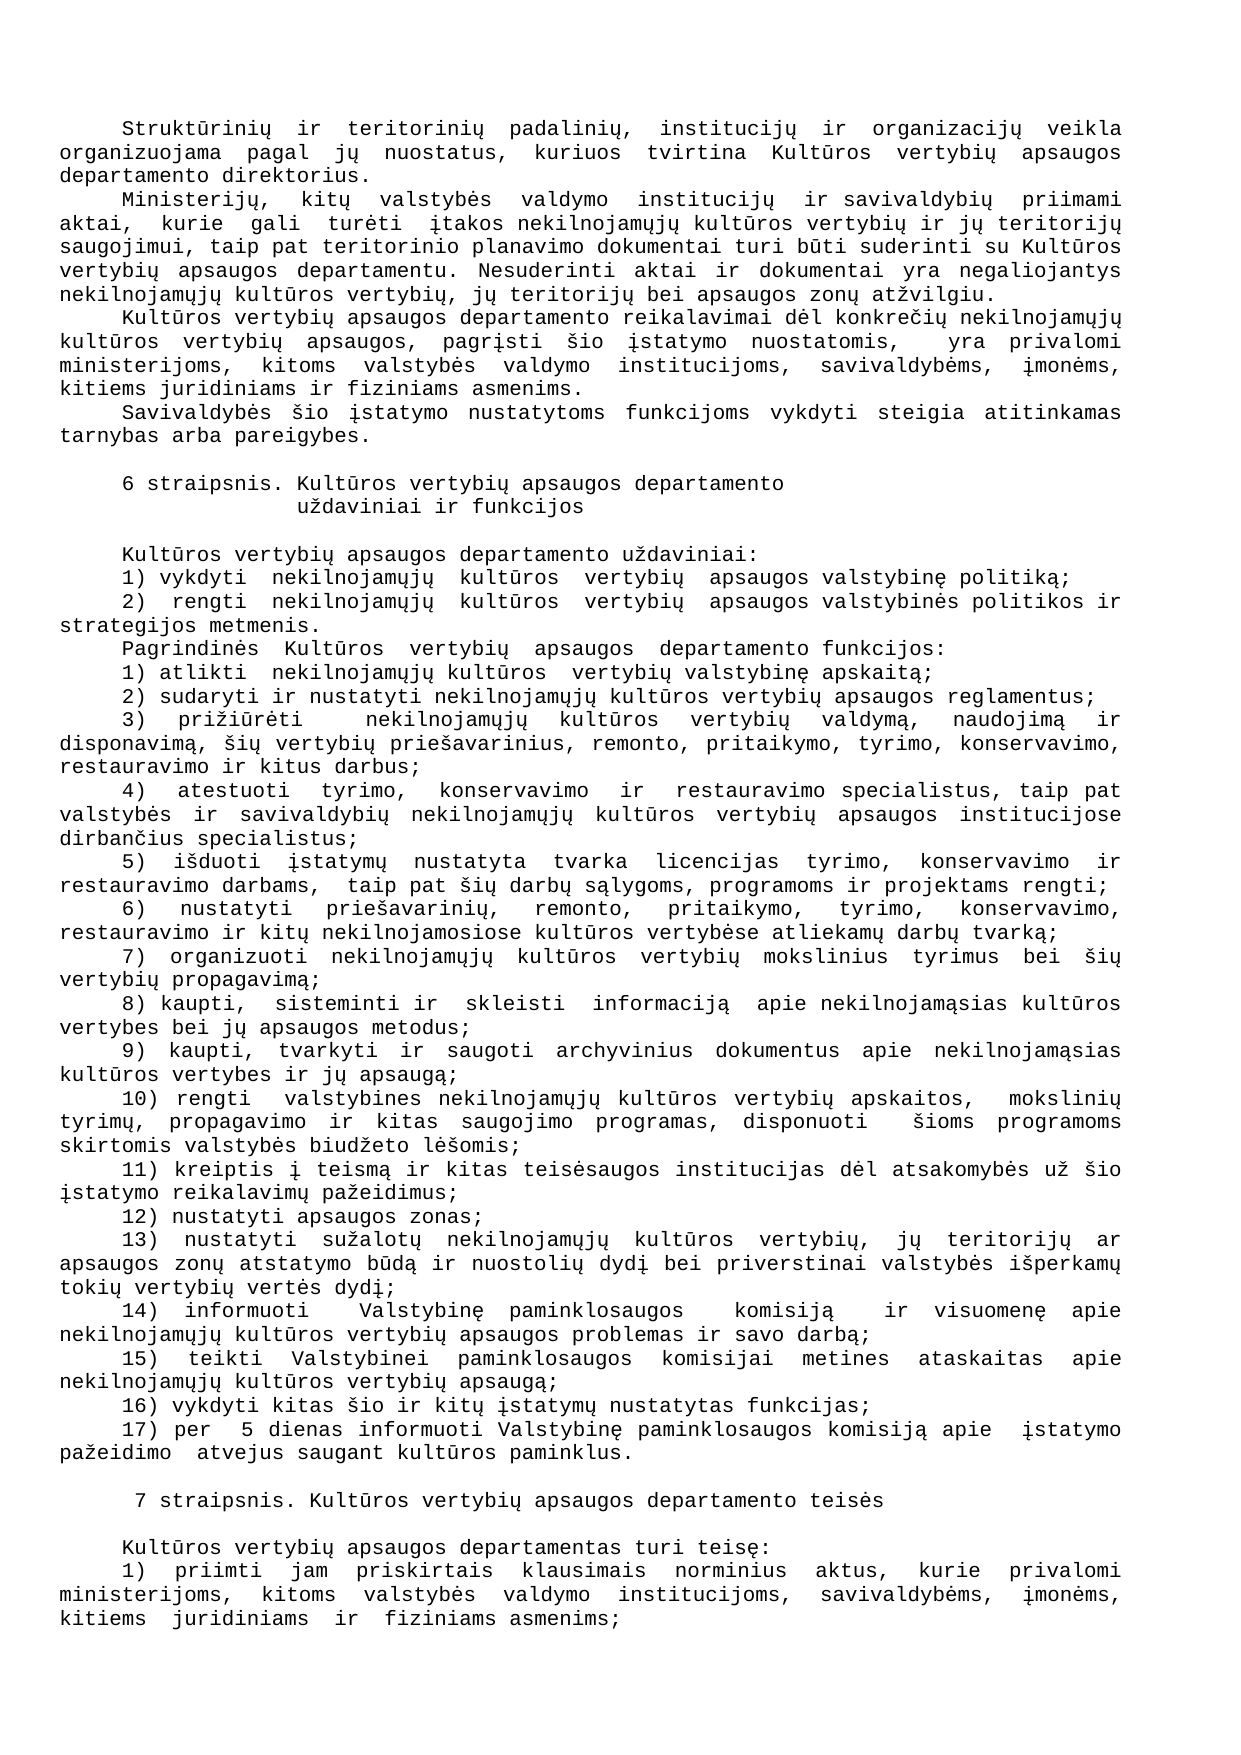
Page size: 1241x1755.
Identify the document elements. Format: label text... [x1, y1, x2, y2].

text 1) vykdyti nekilnojamųjų kultūros vertybių apsaugos valstybinę politiką; [59, 567, 1122, 591]
text 6 straipsnis. Kultūros vertybių apsaugos departamento [59, 473, 1122, 496]
text Kultūros vertybių apsaugos departamento reikalavimai dėl konkrečių nekilnojamųjų kultūros vertybių apsaugos, pagrįsti šio įstatymo nuostatomis, yra privalomi ministerijoms, kitoms valstybės valdymo institucijoms, savivaldybėms, įmonėms, kitiems juridiniams ir fiziniams asmenims. [59, 307, 1122, 402]
text 17) per 5 dienas informuoti Valstybinę paminklosaugos komisiją apie įstatymo pažeidimo atvejus saugant kultūros paminklus. [59, 1419, 1122, 1466]
text 1) atlikti nekilnojamųjų kultūros vertybių valstybinę apskaitą; [59, 662, 1122, 686]
text Kultūros vertybių apsaugos departamento uždaviniai: [59, 544, 1122, 567]
text 14) informuoti Valstybinę paminklosaugos komisiją ir visuomenę apie nekilnojamųjų kultūros vertybių apsaugos problemas ir savo darbą; [59, 1300, 1122, 1348]
text 12) nustatyti apsaugos zonas; [59, 1206, 1122, 1229]
text Savivaldybės šio įstatymo nustatytoms funkcijoms vykdyti steigia atitinkamas tarnybas arba pareigybes. [59, 402, 1122, 449]
text 5) išduoti įstatymų nustatyta tvarka licencijas tyrimo, konservavimo ir restauravimo darbams, taip pat šių darbų sąlygoms, programoms ir projektams rengti; [59, 851, 1122, 898]
text 1) priimti jam priskirtais klausimais norminius aktus, kurie privalomi ministerijoms, kitoms valstybės valdymo institucijoms, savivaldybėms, įmonėms, kitiems juridiniams ir fiziniams asmenims; [59, 1561, 1122, 1631]
text 10) rengti valstybines nekilnojamųjų kultūros vertybių apskaitos, mokslinių tyrimų, propagavimo ir kitas saugojimo programas, disponuoti šioms programoms skirtomis valstybės biudžeto lėšomis; [59, 1088, 1122, 1158]
text Kultūros vertybių apsaugos departamentas turi teisę: [59, 1537, 1122, 1561]
text 4) atestuoti tyrimo, konservavimo ir restauravimo specialistus, taip pat valstybės ir savivaldybių nekilnojamųjų kultūros vertybių apsaugos institucijose dirbančius specialistus; [59, 780, 1122, 851]
text Pagrindinės Kultūros vertybių apsaugos departamento funkcijos: [59, 638, 1122, 662]
text 11) kreiptis į teismą ir kitas teisėsaugos institucijas dėl atsakomybės už šio įstatymo reikalavimų pažeidimus; [59, 1158, 1122, 1206]
text 2) sudaryti ir nustatyti nekilnojamųjų kultūros vertybių apsaugos reglamentus; [59, 686, 1122, 709]
text 7) organizuoti nekilnojamųjų kultūros vertybių mokslinius tyrimus bei šių vertybių propagavimą; [59, 946, 1122, 993]
text uždaviniai ir funkcijos [59, 496, 1122, 520]
text 7 straipsnis. Kultūros vertybių apsaugos departamento teisės [59, 1489, 1122, 1513]
text 16) vykdyti kitas šio ir kitų įstatymų nustatytas funkcijas; [59, 1395, 1122, 1419]
text 3) prižiūrėti nekilnojamųjų kultūros vertybių valdymą, naudojimą ir disponavimą, šių vertybių priešavarinius, remonto, pritaikymo, tyrimo, konservavimo, restauravimo ir kitus darbus; [59, 709, 1122, 780]
text 13) nustatyti sužalotų nekilnojamųjų kultūros vertybių, jų teritorijų ar apsaugos zonų atstatymo būdą ir nuostolių dydį bei priverstinai valstybės išperkamų tokių vertybių vertės dydį; [59, 1229, 1122, 1300]
text 8) kaupti, sisteminti ir skleisti informaciją apie nekilnojamąsias kultūros vertybes bei jų apsaugos metodus; [59, 993, 1122, 1040]
text Ministerijų, kitų valstybės valdymo institucijų ir savivaldybių priimami aktai, kurie gali turėti įtakos nekilnojamųjų kultūros vertybių ir jų teritorijų saugojimui, taip pat teritorinio planavimo dokumentai turi būti suderinti su Kultūros vertybių apsaugos departamentu. Nesuderinti aktai ir dokumentai yra negaliojantys nekilnojamųjų kultūros vertybių, jų teritorijų bei apsaugos zonų atžvilgiu. [59, 189, 1122, 307]
text 6) nustatyti priešavarinių, remonto, pritaikymo, tyrimo, konservavimo, restauravimo ir kitų nekilnojamosiose kultūros vertybėse atliekamų darbų tvarką; [59, 898, 1122, 946]
text 2) rengti nekilnojamųjų kultūros vertybių apsaugos valstybinės politikos ir strategijos metmenis. [59, 591, 1122, 638]
text Struktūrinių ir teritorinių padalinių, institucijų ir organizacijų veikla organizuojama pagal jų nuostatus, kuriuos tvirtina Kultūros vertybių apsaugos departamento direktorius. [59, 118, 1122, 189]
text 15) teikti Valstybinei paminklosaugos komisijai metines ataskaitas apie nekilnojamųjų kultūros vertybių apsaugą; [59, 1348, 1122, 1395]
text 9) kaupti, tvarkyti ir saugoti archyvinius dokumentus apie nekilnojamąsias kultūros vertybes ir jų apsaugą; [59, 1040, 1122, 1088]
